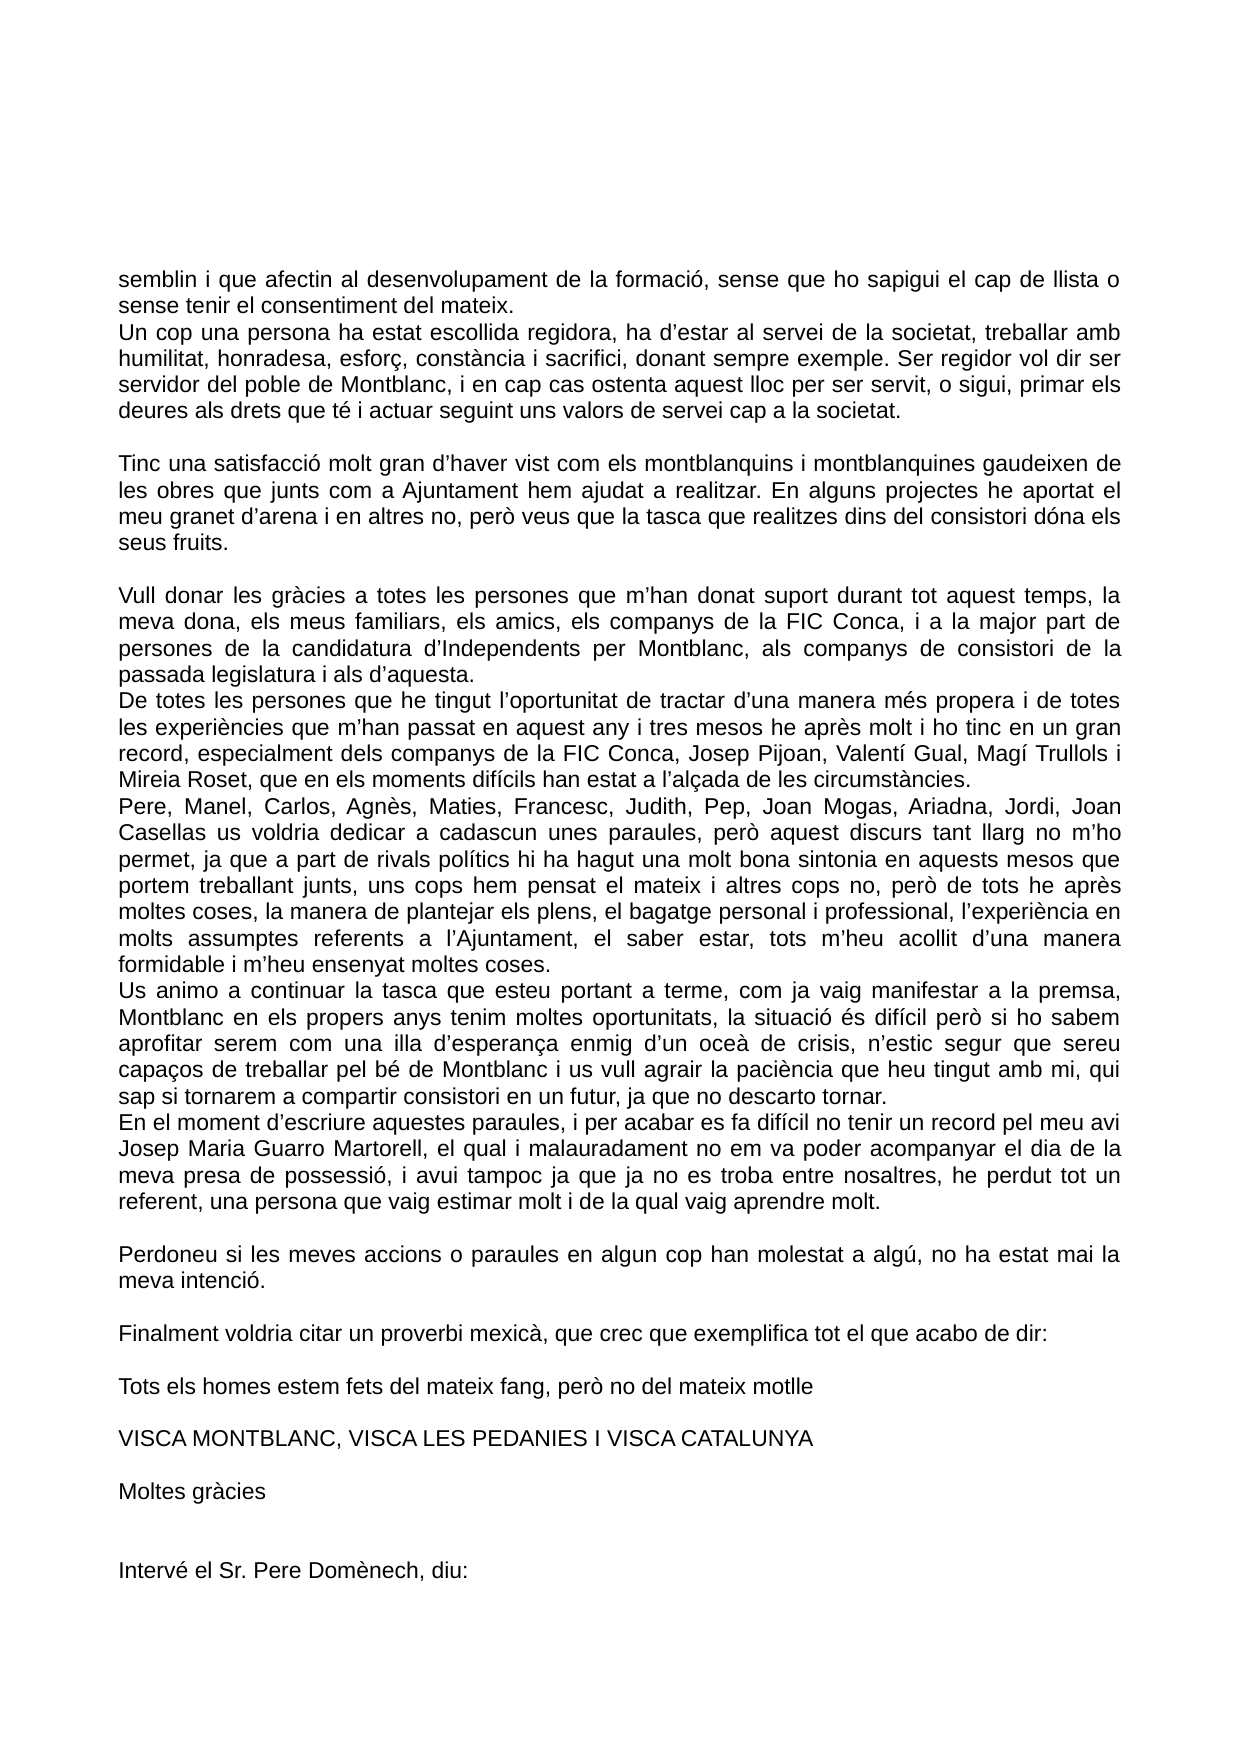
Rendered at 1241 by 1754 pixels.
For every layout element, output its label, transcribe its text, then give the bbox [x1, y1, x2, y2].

text semblin i que afectin al desenvolupament de la formació, sense que ho sapigui el cap de llista o sense tenir el consentiment del mateix. [118, 266, 1122, 318]
text Us animo a continuar la tasca que esteu portant a terme, com ja vaig manifestar a la premsa, Montblanc en els propers anys tenim moltes oportunitats, la situació és difícil però si ho sabem aprofitar serem com una illa d’esperança enmig d’un oceà de crisis, n’estic segur que sereu capaços de treballar pel bé de Montblanc i us vull agrair la paciència que heu tingut amb mi, qui sap si tornarem a compartir consistori en un futur, ja que no descarto tornar. [118, 977, 1122, 1109]
text Tinc una satisfacció molt gran d’haver vist com els montblanquins i montblanquines gaudeixen de les obres que junts com a Ajuntament hem ajudat a realitzar. En alguns projectes he aportat el meu granet d’arena i en altres no, però veus que la tasca que realitzes dins del consistori dóna els seus fruits. [118, 450, 1122, 556]
text En el moment d’escriure aquestes paraules, i per acabar es fa difícil no tenir un record pel meu avi Josep Maria Guarro Martorell, el qual i malauradament no em va poder acompanyar el dia de la meva presa de possessió, i avui tampoc ja que ja no es troba entre nosaltres, he perdut tot un referent, una persona que vaig estimar molt i de la qual vaig aprendre molt. [118, 1109, 1122, 1214]
text VISCA MONTBLANC, VISCA LES PEDANIES I VISCA CATALUNYA [118, 1425, 1122, 1452]
text Un cop una persona ha estat escollida regidora, ha d’estar al servei de la societat, treballar amb humilitat, honradesa, esforç, constància i sacrifici, donant sempre exemple. Ser regidor vol dir ser servidor del poble de Montblanc, i en cap cas ostenta aquest lloc per ser servit, o sigui, primar els deures als drets que té i actuar seguint uns valors de servei cap a la societat. [118, 318, 1122, 424]
text Vull donar les gràcies a totes les persones que m’han donat suport durant tot aquest temps, la meva dona, els meus familiars, els amics, els companys de la FIC Conca, i a la major part de persones de la candidatura d’Independents per Montblanc, als companys de consistori de la passada legislatura i als d’aquesta. [118, 582, 1122, 687]
text Moltes gràcies [118, 1478, 1122, 1504]
text Tots els homes estem fets del mateix fang, però no del mateix motlle [118, 1373, 1122, 1399]
text Perdoneu si les meves accions o paraules en algun cop han molestat a algú, no ha estat mai la meva intenció. [118, 1241, 1122, 1293]
text Intervé el Sr. Pere Domènech, diu: [118, 1557, 1122, 1583]
text Pere, Manel, Carlos, Agnès, Maties, Francesc, Judith, Pep, Joan Mogas, Ariadna, Jordi, Joan Casellas us voldria dedicar a cadascun unes paraules, però aquest discurs tant llarg no m’ho permet, ja que a part de rivals polítics hi ha hagut una molt bona sintonia en aquests mesos que portem treballant junts, uns cops hem pensat el mateix i altres cops no, però de tots he après moltes coses, la manera de plantejar els plens, el bagatge personal i professional, l’experiència en molts assumptes referents a l’Ajuntament, el saber estar, tots m’heu acollit d’una manera formidable i m’heu ensenyat moltes coses. [118, 793, 1122, 977]
text Finalment voldria citar un proverbi mexicà, que crec que exemplifica tot el que acabo de dir: [118, 1320, 1122, 1346]
text De totes les persones que he tingut l’oportunitat de tractar d’una manera més propera i de totes les experiències que m’han passat en aquest any i tres mesos he après molt i ho tinc en un gran record, especialment dels companys de la FIC Conca, Josep Pijoan, Valentí Gual, Magí Trullols i Mireia Roset, que en els moments difícils han estat a l’alçada de les circumstàncies. [118, 687, 1122, 793]
